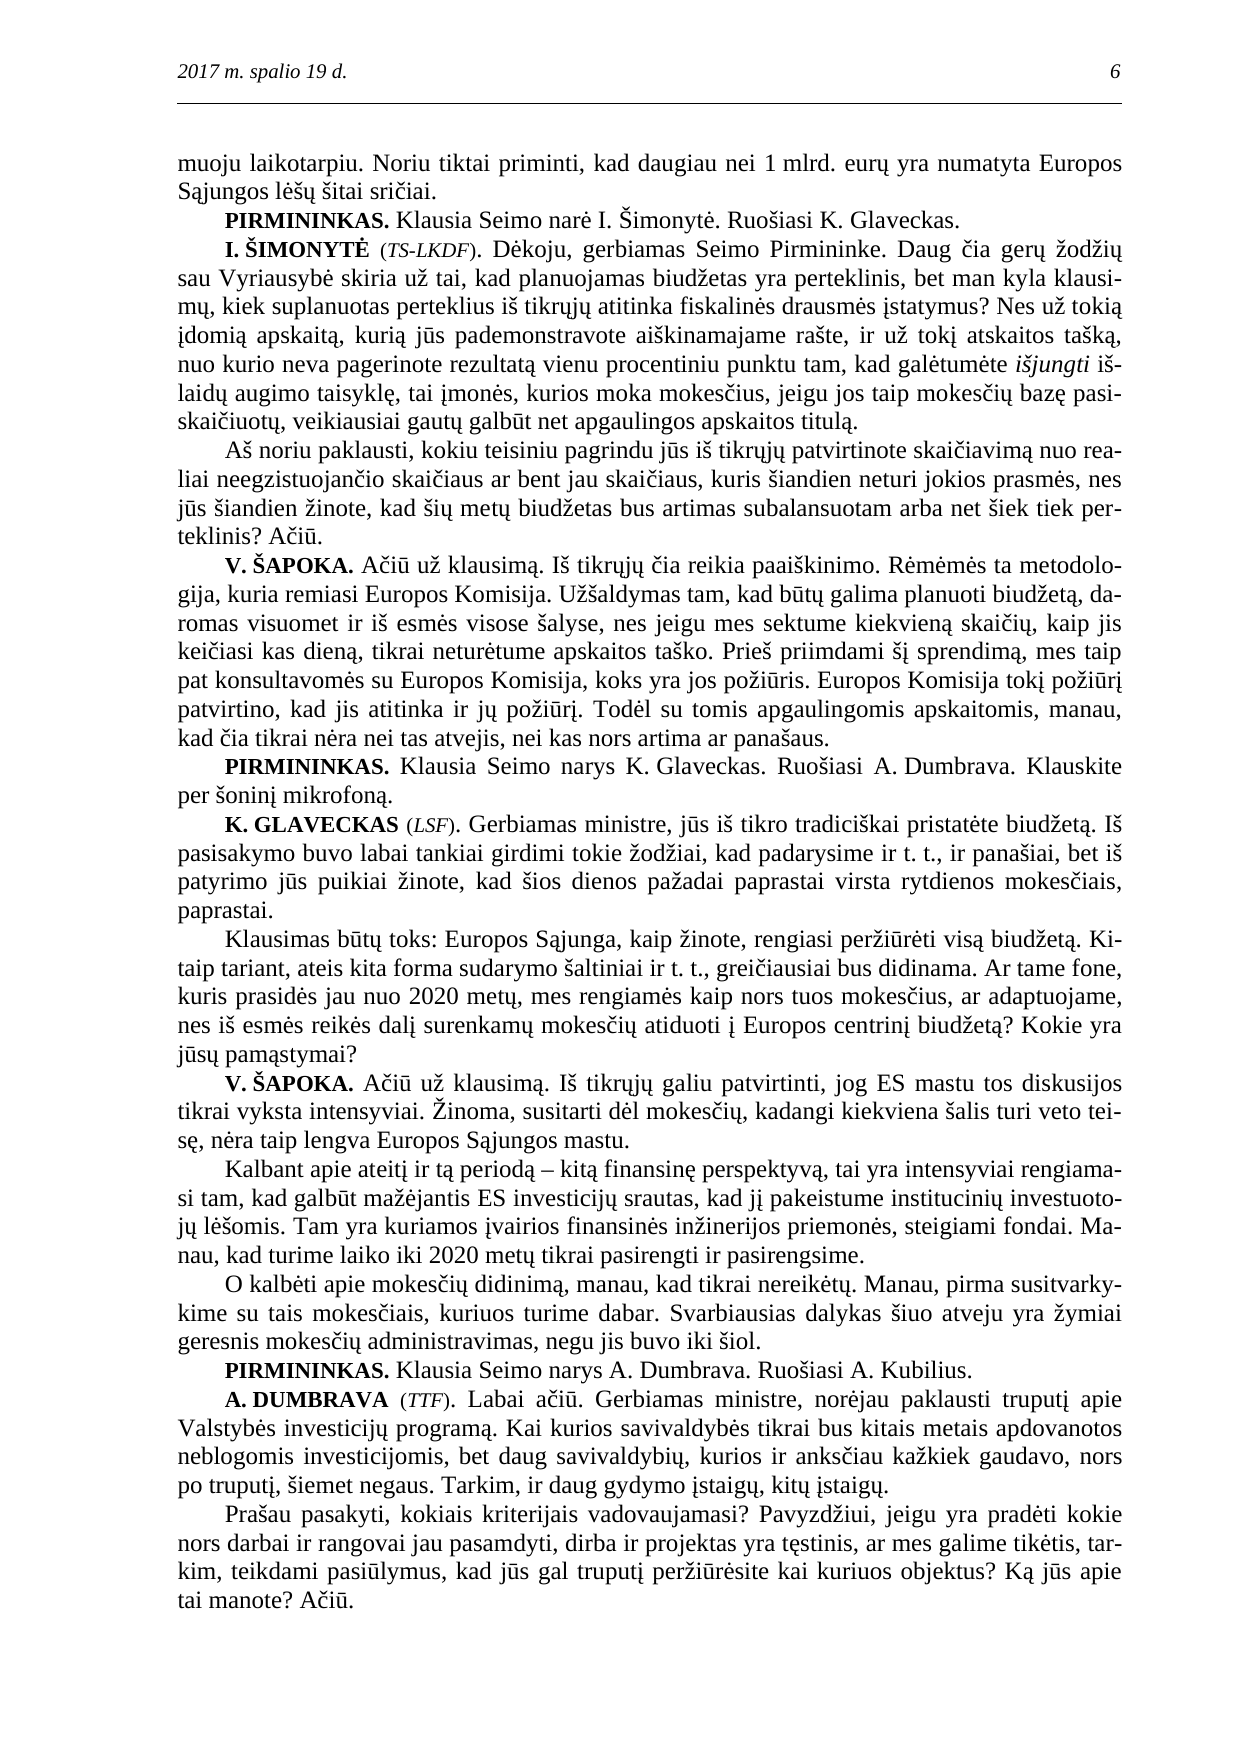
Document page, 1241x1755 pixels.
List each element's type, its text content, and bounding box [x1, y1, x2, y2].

text V. ŠAPOKA. Ačiū už klau­si­mą. Iš tik­rų­jų čia rei­kia pa­aiš­ki­ni­mo. Rė­mė­mės ta me­to­do­lo­gi­ja, ku­ria re­mia­si Eu­ro­pos Ko­mi­si­ja. Už­šal­dy­mas tam, kad bū­tų ga­li­ma pla­nuo­ti biu­dže­tą, da­ro­mas vi­suo­met ir iš es­mės vi­so­se ša­ly­se, nes jei­gu mes sek­tu­me kiek­vie­ną skai­čių, kaip jis kei­čia­si kas die­ną, tik­rai ne­tu­rė­tu­me ap­skai­tos taš­ko. Prieš pri­im­da­mi šį spren­di­mą, mes taip pat kon­sul­ta­vo­mės su Eu­ro­pos Ko­mi­si­ja, koks yra jos po­žiū­ris. Eu­ro­pos Ko­mi­si­ja to­kį po­žiū­rį pa­tvir­ti­no, kad jis ati­tin­ka ir jų po­žiū­rį. To­dėl su to­mis ap­gau­lin­go­mis ap­skai­to­mis, ma­nau, kad čia tik­rai nė­ra nei tas at­ve­jis, nei kas nors ar­ti­ma ar pa­na­šaus. [177, 550, 1122, 751]
text PIRMININKAS. Klau­sia Sei­mo na­rys A. Dumb­ra­va. Ruo­šia­si A. Ku­bi­lius. [177, 1355, 1122, 1384]
text muo­ju lai­ko­tar­piu. No­riu tik­tai pri­min­ti, kad dau­giau nei 1 mlrd. eu­rų yra nu­ma­ty­ta Eu­ro­pos Są­jun­gos lė­šų ši­tai sri­čiai. [177, 148, 1122, 205]
text Klau­si­mas bū­tų toks: Eu­ro­pos Są­jun­ga, kaip ži­no­te, ren­gia­si per­žiū­rė­ti vi­są biu­dže­tą. Ki­taip ta­riant, at­eis ki­ta for­ma su­da­ry­mo šal­ti­niai ir t. t., grei­čiau­siai bus di­di­na­ma. Ar ta­me fo­ne, ku­ris pra­si­dės jau nuo 2020 me­tų, mes ren­gia­mės kaip nors tuos mo­kes­čius, ar adap­tuo­ja­me, nes iš es­mės rei­kės da­lį su­ren­ka­mų mo­kes­čių ati­duo­ti į Eu­ro­pos cen­tri­nį biu­dže­tą? Ko­kie yra jū­sų pa­mąs­ty­mai? [177, 924, 1122, 1068]
text V. ŠAPOKA. Ačiū už klau­si­mą. Iš tik­rų­jų ga­liu pa­tvir­tin­ti, jog ES mas­tu tos dis­ku­si­jos tik­rai vyks­ta in­ten­sy­viai. Ži­no­ma, su­si­tar­ti dėl mo­kes­čių, ka­dan­gi kiek­vie­na ša­lis tu­ri ve­to tei­sę, nė­ra taip leng­va Eu­ro­pos Są­jun­gos mas­tu. [177, 1068, 1122, 1154]
text PIRMININKAS. Klau­sia Sei­mo na­rė I. Ši­mo­ny­tė. Ruo­šia­si K. Gla­vec­kas. [177, 205, 1122, 234]
text K. GLAVECKAS (LSF). Ger­bia­mas mi­nist­re, jūs iš tik­ro tra­di­ciš­kai pri­sta­tė­te biu­dže­tą. Iš pa­si­sa­ky­mo bu­vo la­bai tan­kiai gir­di­mi to­kie žo­džiai, kad pa­da­ry­si­me ir t. t., ir pa­na­šiai, bet iš pa­ty­ri­mo jūs pui­kiai ži­no­te, kad šios die­nos pa­ža­dai pa­pras­tai virs­ta ryt­die­nos mo­kes­čiais, papras­tai. [177, 809, 1122, 924]
text A. DUMBRAVA (TTF). La­bai ačiū. Ger­bia­mas mi­nist­re, no­rė­jau pa­klaus­ti tru­pu­tį apie Vals­ty­bės in­ves­ti­ci­jų pro­gra­mą. Kai ku­rios sa­vi­val­dy­bės tik­rai bus ki­tais me­tais ap­do­va­no­tos ne­blo­go­mis in­ves­ti­ci­jo­mis, bet daug sa­vi­val­dy­bių, ku­rios ir anks­čiau kaž­kiek gau­da­vo, nors po tru­pu­tį, šie­met ne­gaus. Tar­kim, ir daug gy­dy­mo įstai­gų, ki­tų įstai­gų. [177, 1384, 1122, 1499]
text O kal­bė­ti apie mo­kes­čių di­di­ni­mą, ma­nau, kad tik­rai ne­rei­kė­tų. Ma­nau, pir­ma su­si­tvar­ky­ki­me su tais mo­kes­čiais, ku­riuos tu­ri­me da­bar. Svar­biau­sias da­ly­kas šiuo at­ve­ju yra žy­miai ge­res­nis mo­kes­čių ad­mi­nist­ra­vi­mas, ne­gu jis bu­vo iki šiol. [177, 1269, 1122, 1355]
text Pra­šau pa­sa­ky­ti, ko­kiais kri­te­ri­jais va­do­vau­ja­ma­si? Pa­vyz­džiui, jei­gu yra pra­dė­ti ko­kie nors dar­bai ir ran­go­vai jau pa­sam­dy­ti, dir­ba ir pro­jek­tas yra tęs­ti­nis, ar mes ga­li­me ti­kė­tis, tar­kim, teik­da­mi pa­siū­ly­mus, kad jūs gal tru­pu­tį per­žiū­rė­si­te kai ku­riuos ob­jek­tus? Ką jūs apie tai ma­no­te? Ačiū. [177, 1499, 1122, 1614]
text Aš no­riu pa­klaus­ti, ko­kiu tei­si­niu pa­grin­du jūs iš tik­rų­jų pa­tvir­ti­no­te skai­čia­vi­mą nuo re­a­liai ne­eg­zis­tuo­jan­čio skai­čiaus ar bent jau skai­čiaus, ku­ris šian­dien ne­tu­ri jo­kios pras­mės, nes jūs šian­dien ži­no­te, kad šių me­tų biu­dže­tas bus ar­ti­mas su­ba­lan­suo­tam ar­ba net šiek tiek per­tek­li­nis? Ačiū. [177, 435, 1122, 550]
text I. ŠIMONYTĖ (TS-LKDF). Dė­ko­ju, ger­bia­mas Sei­mo Pir­mi­nin­ke. Daug čia ge­rų žo­džių sau Vy­riau­sy­bė ski­ria už tai, kad pla­nuo­ja­mas biu­dže­tas yra per­tek­li­nis, bet man ky­la klau­si­mų, kiek su­pla­nuo­tas per­tek­lius iš tik­rų­jų ati­tin­ka fis­ka­li­nės draus­mės įsta­ty­mus? Nes už to­kią įdo­mią ap­skai­tą, ku­rią jūs pa­de­monst­ra­vo­te aiš­ki­na­ma­ja­me raš­te, ir už to­kį at­skai­tos taš­ką, nuo ku­rio ne­va pa­ge­ri­no­te re­zul­ta­tą vie­nu pro­cen­ti­niu punk­tu tam, kad ga­lė­tu­mė­te iš­jung­ti iš­lai­dų au­gi­mo tai­syk­lę, tai įmo­nės, ku­rios mo­ka mo­kes­čius, jei­gu jos taip mo­kes­čių ba­zę pa­si­skai­čiuo­tų, vei­kiau­siai gau­tų gal­būt net ap­gau­lin­gos ap­skai­tos ti­tu­lą. [177, 234, 1122, 435]
text PIRMININKAS. Klau­sia Sei­mo na­rys K. Gla­vec­kas. Ruo­šia­si A. Dumb­ra­va. Klaus­ki­te per šo­ni­nį mik­ro­fo­ną. [177, 751, 1122, 809]
text Kal­bant apie at­ei­tį ir tą pe­ri­odą – ki­tą fi­nan­si­nę per­spek­ty­vą, tai yra in­ten­sy­viai ren­gia­ma­si tam, kad gal­būt ma­žė­jan­tis ES in­ves­ti­ci­jų srau­tas, kad jį pa­keis­tu­me ins­ti­tu­ci­nių in­ves­tuo­to­jų lė­šo­mis. Tam yra ku­ria­mos įvai­rios fi­nan­si­nės in­ži­ne­ri­jos prie­mo­nės, stei­gia­mi fon­dai. Ma­nau, kad tu­ri­me lai­ko iki 2020 me­tų tik­rai pa­si­reng­ti ir pa­si­reng­si­me. [177, 1154, 1122, 1269]
